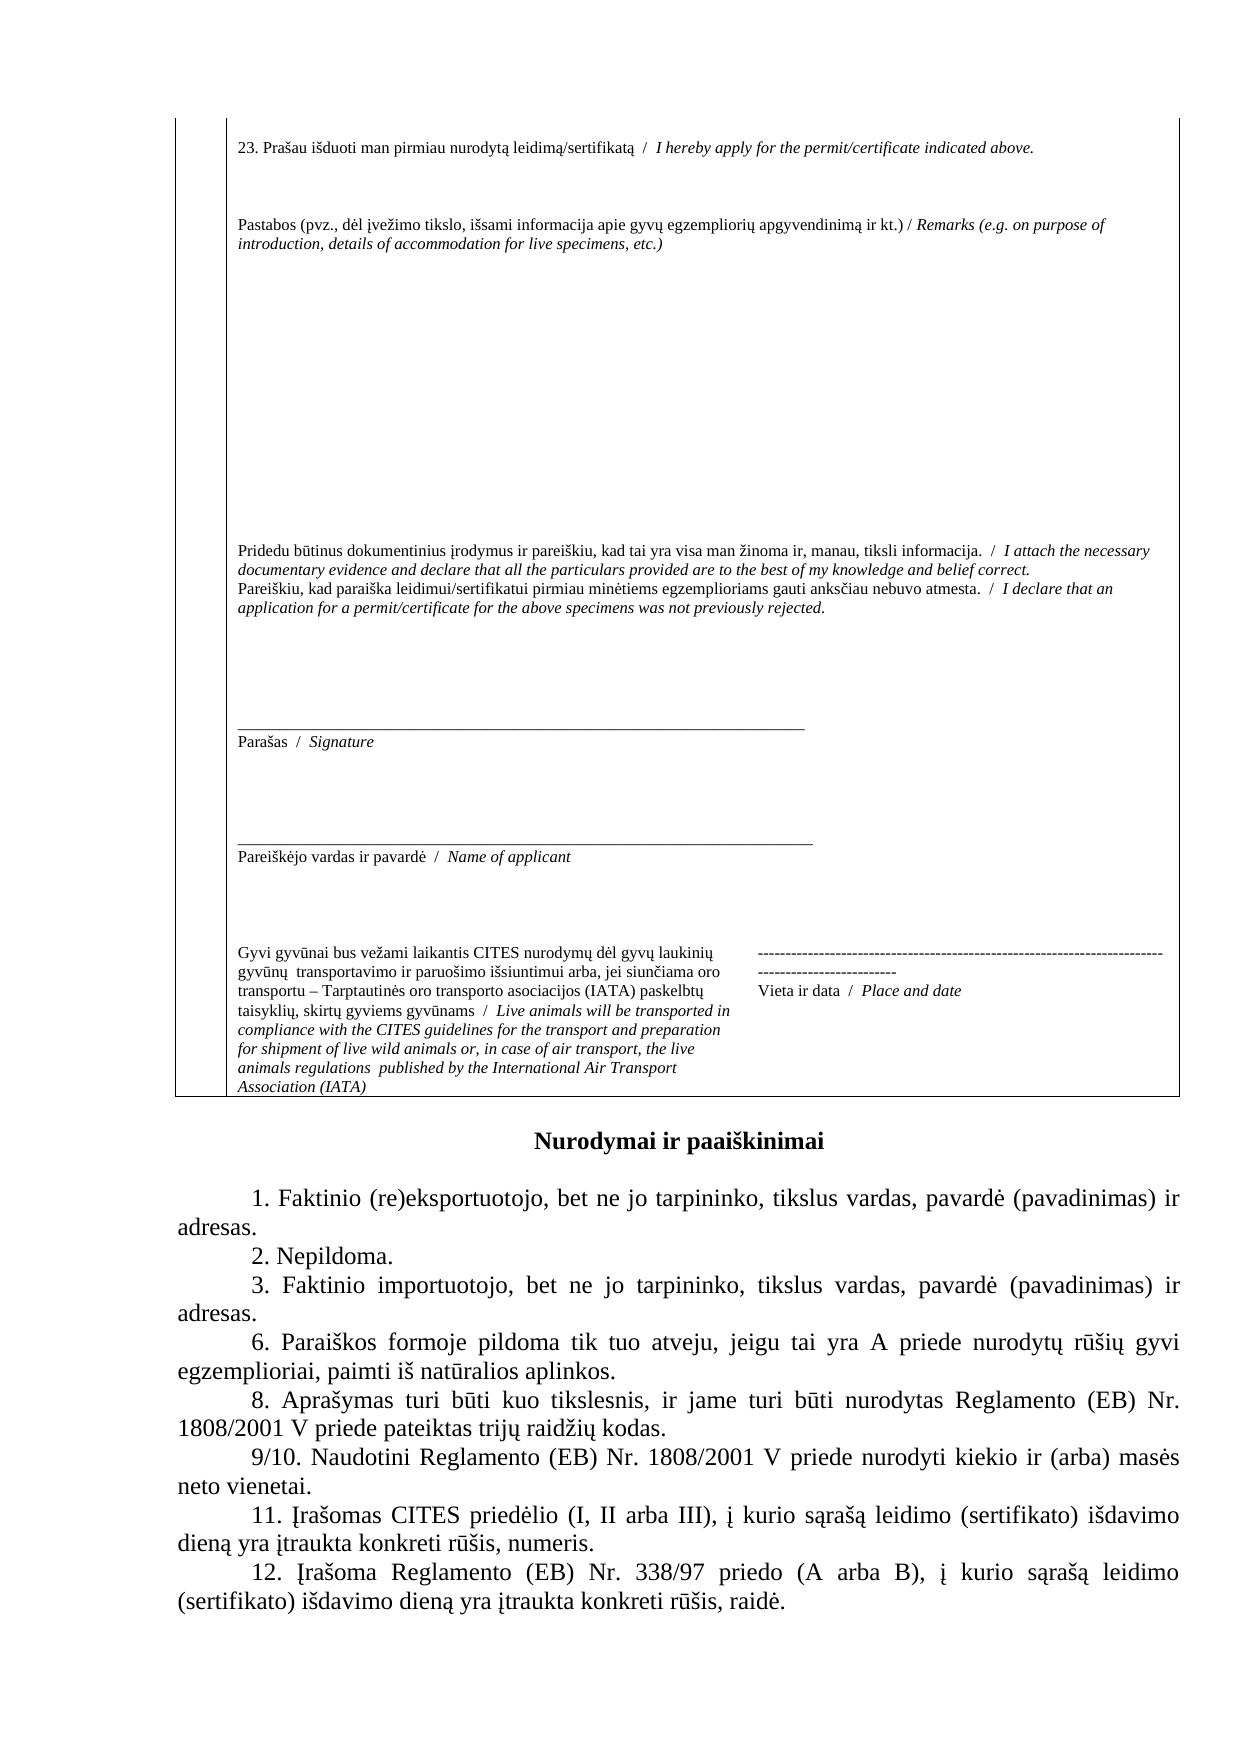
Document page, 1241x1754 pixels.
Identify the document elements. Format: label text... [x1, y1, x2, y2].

table_cell [176, 118, 226, 540]
table_cell -------------------------------------------------------------------------------------------------- Vieta ir data / Place and date [746, 943, 1179, 1096]
text 2. Nepildoma. [177, 1241, 1181, 1270]
table_cell [176, 540, 226, 943]
text 8. Aprašymas turi būti kuo tikslesnis, ir jame turi būti nurodytas Reglamento (EB) Nr. 1808/2001 V priede pateiktas trijų raidžių kodas. [177, 1385, 1181, 1442]
text 9/10. Naudotini Reglamento (EB) Nr. 1808/2001 V priede nurodyti kiekio ir (arba) masės neto vienetai. [177, 1442, 1181, 1500]
table_cell [176, 943, 226, 1096]
text Nurodymai ir paaiškinimai [177, 1126, 1181, 1155]
text 3. Faktinio importuotojo, bet ne jo tarpininko, tikslus vardas, pavardė (pavadinimas) ir adresas. [177, 1270, 1181, 1327]
text 11. Įrašomas CITES priedėlio (I, II arba III), į kurio sąrašą leidimo (sertifikato) išdavimo dieną yra įtraukta konkreti rūšis, numeris. [177, 1500, 1181, 1557]
table_cell 23. Prašau išduoti man pirmiau nurodytą leidimą/sertifikatą / I hereby apply for the permit/certificate indicated above. Pastabos (pvz., dėl įvežimo tikslo, išsami informacija apie gyvų egzempliorių apgyvendinimą ir kt.) / Remarks (e.g. on purpose of introduction, details of accommodation for live specimens, etc.) [227, 118, 1179, 540]
text 6. Paraiškos formoje pildoma tik tuo atveju, jeigu tai yra A priede nurodytų rūšių gyvi egzemplioriai, paimti iš natūralios aplinkos. [177, 1327, 1181, 1385]
table_cell Pridedu būtinus dokumentinius įrodymus ir pareiškiu, kad tai yra visa man žinoma ir, manau, tiksli informacija. / I attach the necessary documentary evidence and declare that all the particulars provided are to the best of my knowledge and belief correct. Pareiškiu, kad paraiška leidimui/sertifikatui pirmiau minėtiems egzemplioriams gauti anksčiau nebuvo atmesta. / I declare that an application for a permit/certificate for the above specimens was not previously rejected. ____________________________________________________________________ Parašas / Signature _____________________________________________________________________ Pareiškėjo vardas ir pavardė / Name of applicant [227, 540, 1179, 943]
text 1. Faktinio (re)eksportuotojo, bet ne jo tarpininko, tikslus vardas, pavardė (pavadinimas) ir adresas. [177, 1183, 1181, 1241]
table_cell Gyvi gyvūnai bus vežami laikantis CITES nurodymų dėl gyvų laukinių gyvūnų transportavimo ir paruošimo išsiuntimui arba, jei siunčiama oro transportu – Tarptautinės oro transporto asociacijos (IATA) paskelbtų taisyklių, skirtų gyviems gyvūnams / Live animals will be transported in compliance with the CITES guidelines for the transport and preparation for shipment of live wild animals or, in case of air transport, the live animals regulations published by the International Air Transport Association (IATA) [227, 943, 746, 1096]
text 12. Įrašoma Reglamento (EB) Nr. 338/97 priedo (A arba B), į kurio sąrašą leidimo (sertifikato) išdavimo dieną yra įtraukta konkreti rūšis, raidė. [177, 1557, 1181, 1615]
